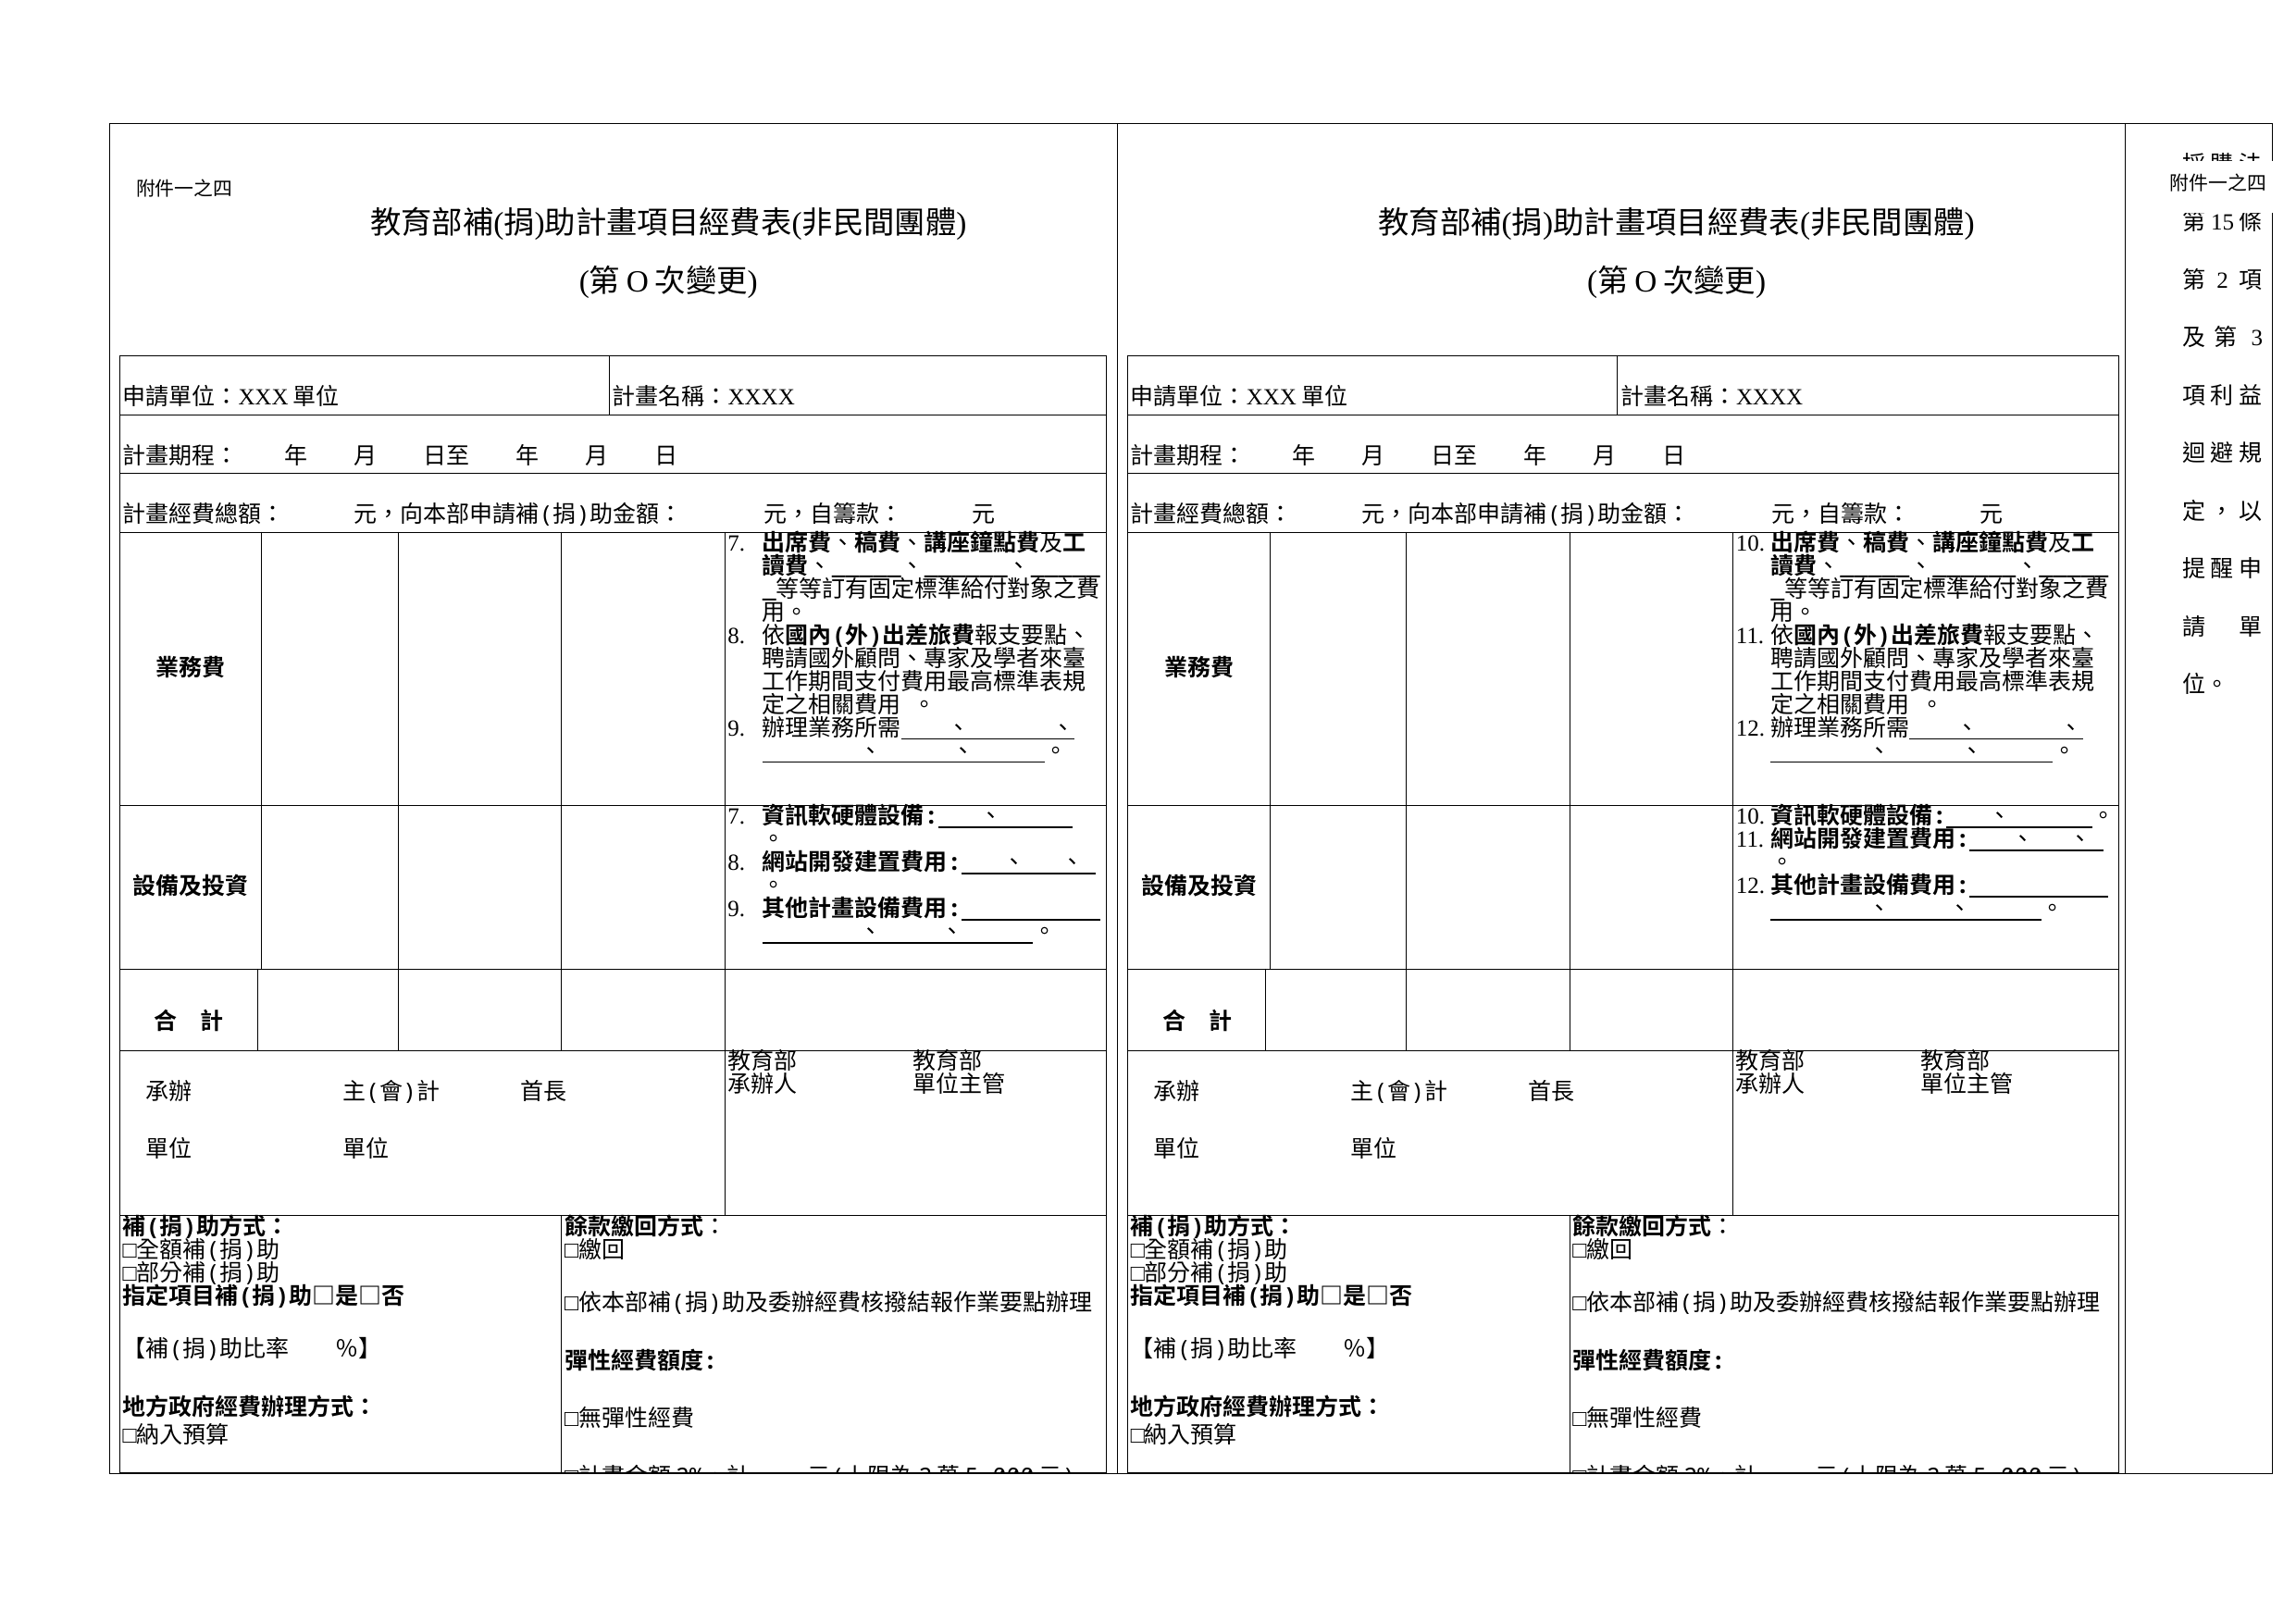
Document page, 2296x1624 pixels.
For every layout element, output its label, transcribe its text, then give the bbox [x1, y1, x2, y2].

table_header [281, 124, 398, 181]
table_cell 承辦 主(會)計 首長 單位 單位 [120, 1051, 725, 1215]
table_cell ※依公職人員利益衝突迴避法第14條第2項前段規定，公職人員或其關係人申請補助或交易行為前，應主動據實表明身分關係。又依同法第18條第3項規定，違者處新臺幣5萬元以上50萬元以下罰鍰，並得按次處罰。 ※申請補助者如符須表明身分者，請至本部政風處網站(https://pse.is/EYW3R)下載「公職人員及關係人身分關係揭露表」填列，相關規定如有疑義，請洽本部各計畫主政單位或政風處。 ※依政府採購法第15條第2項及第3項規定，機關人員對於與採購有關之事項，涉及本人、配偶、二親等以內親屬，或共同生活家屬之利益時，應行迴避。機關首長發現前項人員有應行迴避之情事而未依規定迴避者，應令其迴避，並另行指定人員辦理。 [1106, 124, 1117, 1473]
table_header [514, 124, 703, 181]
table_cell [1055, 181, 1106, 297]
table_cell [2064, 297, 2118, 355]
table_cell 教育部 教育部 承辦人 單位主管 [1733, 1051, 2118, 1215]
table_cell [281, 297, 398, 355]
table_header [1289, 124, 1407, 181]
table_cell [262, 181, 281, 297]
table_cell [1266, 970, 1406, 1049]
table_cell [514, 297, 703, 355]
table_header [1266, 124, 1270, 181]
table_cell 補(捐)助方式： □全額補(捐)助 □部分補(捐)助 指定項目補(捐)助□是□否 【補(捐)助比率 ％】 地方政府經費辦理方式： □納入預算 □代收代付 □非屬地方政府 [1128, 1216, 1570, 1472]
table_cell 申請單位：XXX單位 [1128, 356, 1617, 414]
table_cell 出席費、稿費、講座鐘點費及工讀費、_____、______、______等等訂有固定標準給付對象之費用。 依國內(外)出差旅費報支要點、聘請國外顧問、專家及學者來臺工作期間支付費用最高標準表規定之相關費用 。 辦理業務所需 、 、 、 、 。 [726, 533, 1106, 805]
table_cell 一、表下加註公職人員利益衝突迴避法第14條第2項及第18條第3項對公職人員或其關係人身分揭露等規定，以提醒申請單位。 二、表下加註政府採購法第15條第2項及第3項利益迴避規定，以提醒申請單位。 [2126, 124, 2272, 1473]
table_cell [262, 806, 398, 969]
table_cell [258, 297, 262, 355]
table_cell [1271, 806, 1406, 969]
table_cell [1266, 181, 1270, 297]
table_header [1270, 124, 1289, 181]
table_cell 計畫名稱：XXXX [610, 356, 1106, 414]
table_cell 計畫經費總額： 元，向本部申請補(捐)助金額： 元，自籌款： 元 [120, 474, 1106, 531]
table_cell 合 計 [120, 970, 257, 1049]
table_cell [1128, 181, 1266, 297]
table_cell [398, 297, 513, 355]
table_header [119, 124, 257, 181]
table_cell [399, 533, 561, 805]
table_cell [2118, 124, 2125, 1473]
table_header [398, 124, 513, 181]
table_cell 業務費 [120, 533, 261, 805]
table_cell ※依公職人員利益衝突迴避法第14條第2項前段規定，公職人員或其關係人申請補助或交易行為前，應主動據實表明身分關係。又依同法第18條第3項規定，違者處新臺幣5萬元以上50萬元以下罰鍰，並得按次處罰。 ※申請補助者如符須表明身分者，請至本部政風處網站(https://pse.is/EYW3R)下載「公職人員及關係人身分關係揭露表」填列，相關規定如有疑義，請洽本部各計畫主政單位或政風處。 ※依政府採購法第15條第2項及第3項規定，機關人員對於與採購有關之事項，涉及本人、配偶、二親等以內親屬，或共同生活家屬之利益時，應行迴避。機關首長發現前項人員有應行迴避之情事而未依規定迴避者，應令其迴避，並另行指定人員辦理。 [110, 124, 119, 1473]
table_cell [399, 806, 561, 969]
table_cell [119, 181, 257, 297]
table_cell [726, 970, 1106, 1049]
table_cell [1407, 533, 1570, 805]
table_cell 餘款繳回方式： □繳回 □依本部補(捐)助及委辦經費核撥結報作業要點辦理 彈性經費額度: □無彈性經費 □計畫金額2%，計 元(上限為2萬5,000元) [562, 1216, 1106, 1472]
table_cell [262, 297, 281, 355]
table_cell 教育部補(捐)助計畫項目經費表(非民間團體) (第O次變更) [1289, 181, 2064, 297]
table_cell [1407, 970, 1570, 1049]
table_cell [1270, 297, 1289, 355]
table_cell [1271, 533, 1406, 805]
table_cell [258, 181, 262, 297]
table_cell 計畫名稱：XXXX [1618, 356, 2118, 414]
table_header [2064, 124, 2118, 181]
table_cell [1521, 297, 1711, 355]
table_header [262, 124, 281, 181]
table_cell [1712, 297, 2064, 355]
table_cell [1266, 297, 1270, 355]
table_cell [1289, 297, 1407, 355]
table_cell 申請單位：XXX單位 [120, 356, 609, 414]
table_cell [258, 970, 398, 1049]
table_header [1407, 124, 1521, 181]
table_cell 承辦 主(會)計 首長 單位 單位 [1128, 1051, 1732, 1215]
table_cell [119, 297, 257, 355]
table_header [703, 124, 1055, 181]
table_cell 出席費、稿費、講座鐘點費及工讀費、_____、______、______等等訂有固定標準給付對象之費用。 依國內(外)出差旅費報支要點、聘請國外顧問、專家及學者來臺工作期間支付費用最高標準表規定之相關費用 。 辦理業務所需 、 、 、 、 。 [1733, 533, 2118, 805]
table_cell 計畫期程： 年 月 日至 年 月 日 [1128, 415, 2118, 473]
table_cell 餘款繳回方式： □繳回 □依本部補(捐)助及委辦經費核撥結報作業要點辦理 彈性經費額度: □無彈性經費 □計畫金額2%，計 元(上限為2萬5,000元) [1570, 1216, 2118, 1472]
table_cell 設備及投資 [1128, 806, 1270, 969]
table_header [1521, 124, 1711, 181]
table_cell 設備及投資 [120, 806, 261, 969]
table_cell 資訊軟硬體設備: 、 。 網站開發建置費用: 、 、 。 其他計畫設備費用: 、 、 。 [726, 806, 1106, 969]
table_header [1128, 124, 1266, 181]
table_cell 補(捐)助方式： □全額補(捐)助 □部分補(捐)助 指定項目補(捐)助□是□否 【補(捐)助比率 ％】 地方政府經費辦理方式： □納入預算 □代收代付 □非屬地方政府 [120, 1216, 561, 1472]
table_cell [1570, 806, 1732, 969]
table_cell [1055, 297, 1106, 355]
table_cell [703, 297, 1055, 355]
table_header [258, 124, 262, 181]
table_cell 教育部 教育部 承辦人 單位主管 [726, 1051, 1106, 1215]
table_header [1055, 124, 1106, 181]
table_cell [1570, 970, 1732, 1049]
table_cell 業務費 [1128, 533, 1270, 805]
table_cell 資訊軟硬體設備: 、 。 網站開發建置費用: 、 、 。 其他計畫設備費用: 、 、 。 [1733, 806, 2118, 969]
table_header [1712, 124, 2064, 181]
table_cell 合 計 [1128, 970, 1265, 1049]
table_cell 計畫經費總額： 元，向本部申請補(捐)助金額： 元，自籌款： 元 [1128, 474, 2118, 531]
table_cell [1407, 806, 1570, 969]
table_cell [1118, 124, 1128, 1473]
table_cell 計畫期程： 年 月 日至 年 月 日 [120, 415, 1106, 473]
table_cell [1407, 297, 1521, 355]
table_cell [1270, 181, 1289, 297]
table_cell [399, 970, 561, 1049]
table_cell [1128, 297, 1266, 355]
table_cell [1570, 533, 1732, 805]
table_cell [562, 533, 725, 805]
table_cell [262, 533, 398, 805]
table_cell [562, 806, 725, 969]
table_cell [1733, 970, 2118, 1049]
table_cell 教育部補(捐)助計畫項目經費表(非民間團體) (第O次變更) [281, 181, 1055, 297]
table_cell [562, 970, 725, 1049]
table_cell [2064, 181, 2118, 297]
